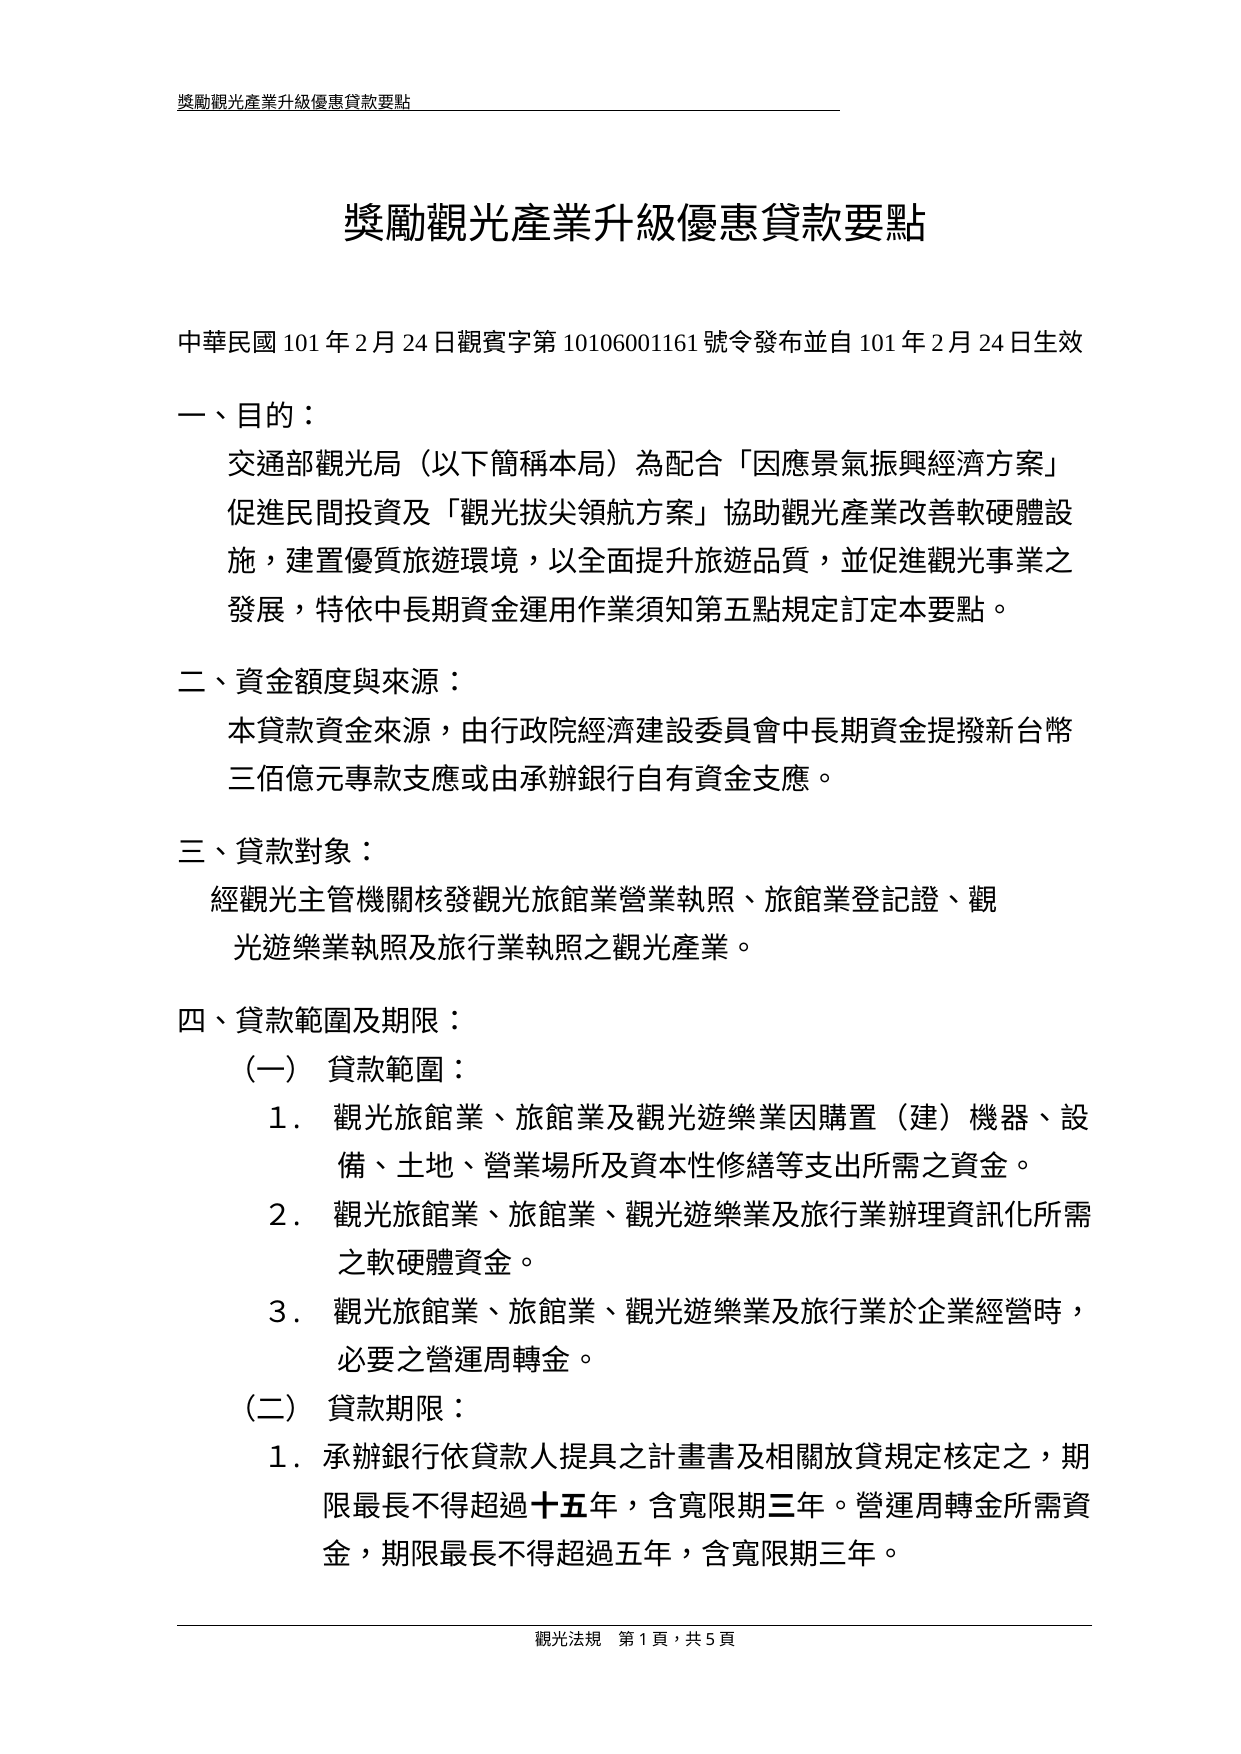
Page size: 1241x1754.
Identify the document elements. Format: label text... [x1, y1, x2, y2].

list 觀光旅館業、旅館業、觀光遊樂業及旅行業辦理資訊化所需之軟硬體資金。 [263, 1188, 1092, 1285]
list 承辦銀行依貸款人提具之計畫書及相關放貸規定核定之，期限最長不得超過十五年，含寬限期三年。營運周轉金所需資金，期限最長不得超過五年，含寬限期三年。 [263, 1431, 1092, 1576]
text 一、目的： [177, 389, 1092, 438]
text 二、資金額度與來源： [177, 656, 1092, 704]
text 光遊樂業執照及旅行業執照之觀光產業。 [233, 922, 1092, 971]
list 觀光旅館業、旅館業、觀光遊樂業及旅行業於企業經營時，必要之營運周轉金。 [263, 1285, 1092, 1382]
list 觀光旅館業、旅館業及觀光遊樂業因購置（建）機器、設備、土地、營業場所及資本性修繕等支出所需之資金。 [263, 1092, 1091, 1188]
text 中華民國101年2月24日觀賓字第10106001161號令發布並自101年2月24日生效 [177, 317, 1092, 365]
text 三、貸款對象： [177, 825, 1092, 874]
text 獎勵觀光產業升級優惠貸款要點 [177, 171, 1092, 268]
text 四、貸款範圍及期限： [177, 995, 1092, 1043]
text 本貸款資金來源，由行政院經濟建設委員會中長期資金提撥新台幣三佰億元專款支應或由承辦銀行自有資金支應。 [227, 704, 1092, 801]
list 貸款範圍： [227, 1043, 1092, 1092]
list 貸款期限： [227, 1382, 1092, 1431]
text 交通部觀光局（以下簡稱本局）為配合「因應景氣振興經濟方案」促進民間投資及「觀光拔尖領航方案」協助觀光產業改善軟硬體設施，建置優質旅遊環境，以全面提升旅遊品質，並促進觀光事業之發展，特依中長期資金運用作業須知第五點規定訂定本要點。 [227, 438, 1092, 632]
text 經觀光主管機關核發觀光旅館業營業執照、旅館業登記證、觀 [187, 874, 1092, 922]
